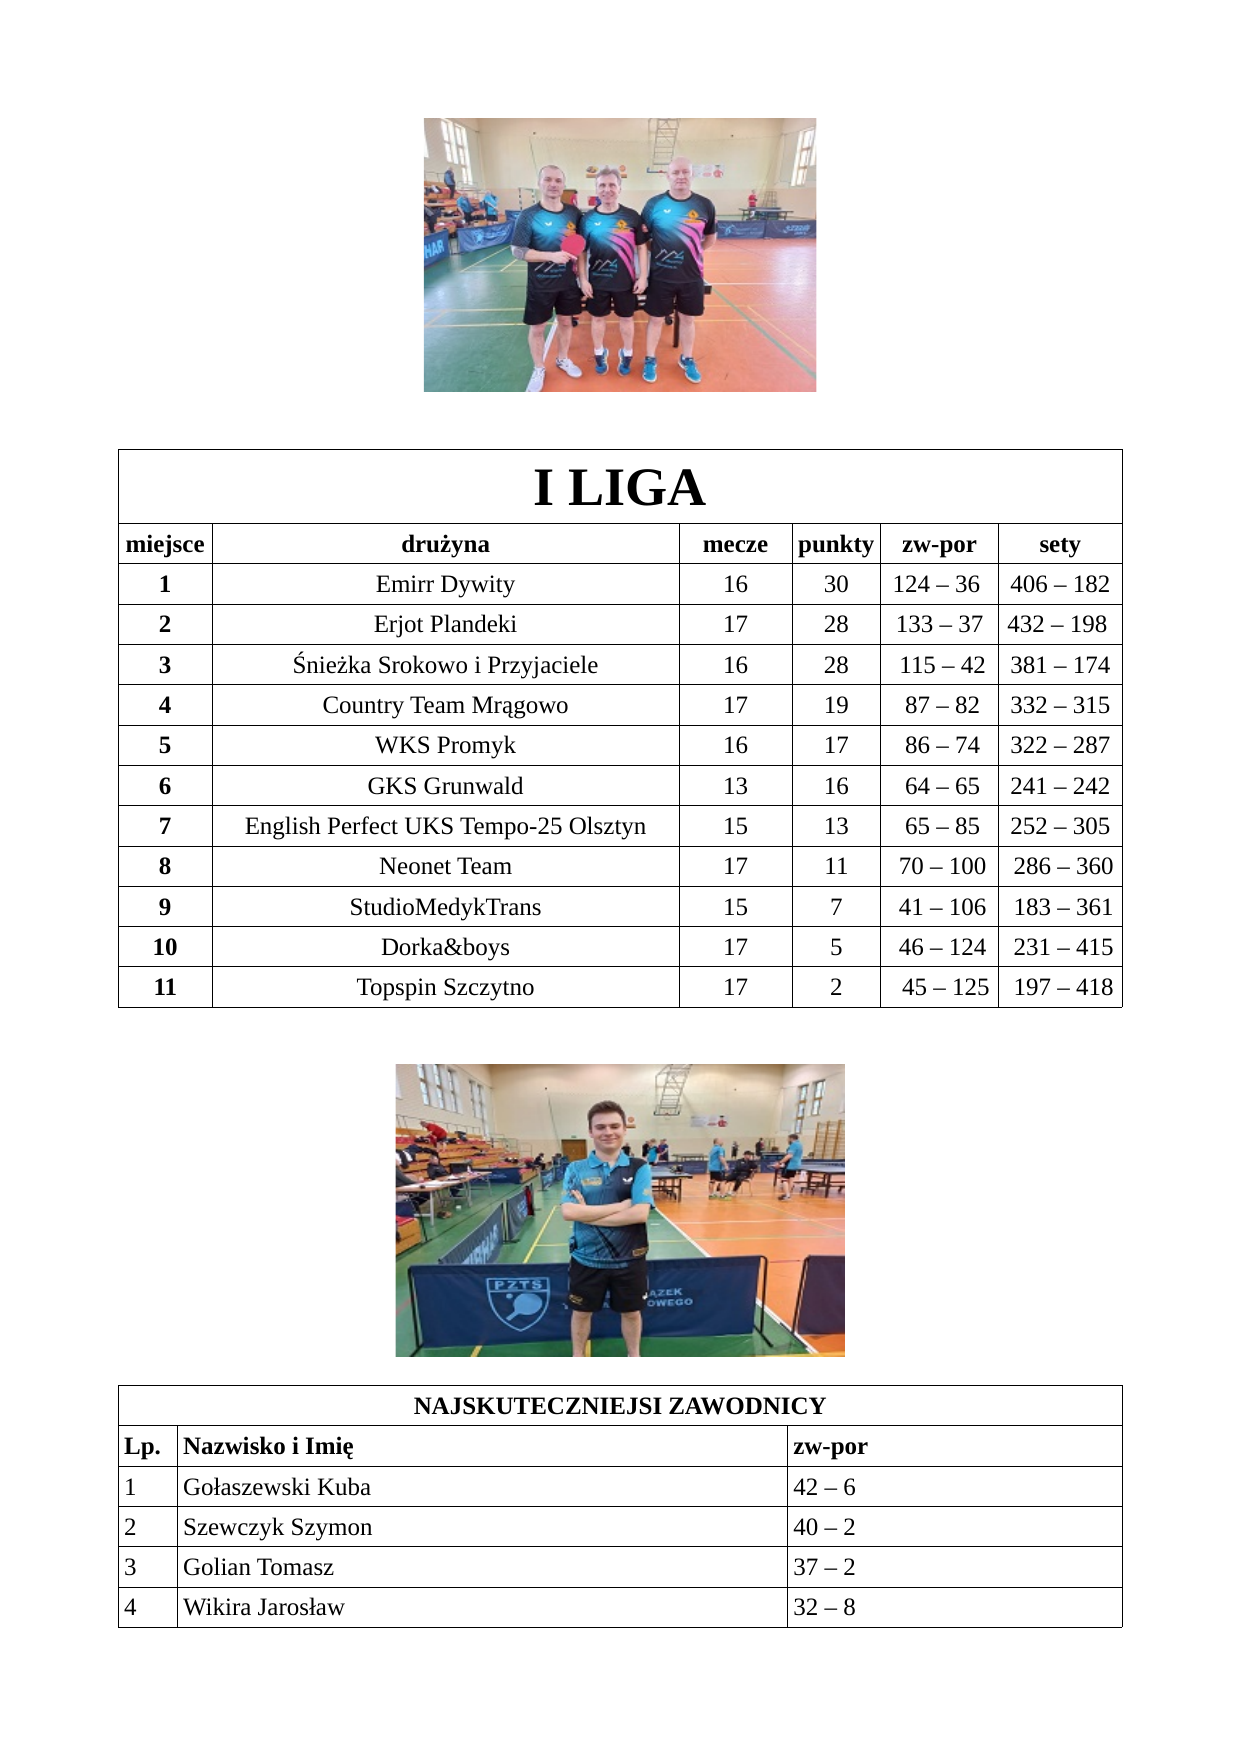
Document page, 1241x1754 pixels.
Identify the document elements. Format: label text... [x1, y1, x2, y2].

table_cell Erjot Plandeki [213, 605, 679, 644]
table_cell 183 – 361 [999, 887, 1122, 926]
table_cell Wikira Jarosław [178, 1588, 787, 1627]
table_cell 17 [680, 605, 792, 644]
table_cell 4 [119, 1588, 177, 1627]
table_cell 30 [793, 564, 880, 604]
table_cell 70 – 100 [881, 847, 998, 886]
table_cell 19 [793, 685, 880, 724]
table_cell 15 [680, 806, 792, 846]
table_cell 41 – 106 [881, 887, 998, 926]
table_cell 32 – 8 [788, 1588, 1122, 1627]
table_cell 2 [119, 605, 212, 644]
table_cell zw-por [881, 524, 998, 563]
table_cell zw-por [788, 1426, 1122, 1466]
table_cell 28 [793, 645, 880, 684]
table_cell 17 [680, 847, 792, 886]
table_cell Nazwisko i Imię [178, 1426, 787, 1466]
table_cell 16 [793, 766, 880, 805]
table_cell 16 [680, 645, 792, 684]
table_cell Gołaszewski Kuba [178, 1467, 787, 1506]
table_cell 16 [680, 726, 792, 765]
table_cell 16 [680, 564, 792, 604]
table_cell 17 [680, 685, 792, 724]
table_cell 1 [119, 564, 212, 604]
table_cell 332 – 315 [999, 685, 1122, 724]
table_cell 252 – 305 [999, 806, 1122, 846]
table_cell 2 [119, 1507, 177, 1546]
table_cell 4 [119, 685, 212, 724]
table_cell 46 – 124 [881, 927, 998, 966]
picture [423, 118, 817, 392]
table_cell punkty [793, 524, 880, 563]
table_cell Topspin Szczytno [213, 967, 679, 1007]
table_cell 13 [680, 766, 792, 805]
table_cell 17 [680, 927, 792, 966]
picture [395, 1064, 845, 1357]
table_cell 15 [680, 887, 792, 926]
table_cell 40 – 2 [788, 1507, 1122, 1546]
table_cell 11 [793, 847, 880, 886]
table_cell 86 – 74 [881, 726, 998, 765]
table_cell Country Team Mrągowo [213, 685, 679, 724]
table_cell 322 – 287 [999, 726, 1122, 765]
table_cell 10 [119, 927, 212, 966]
table_cell 381 – 174 [999, 645, 1122, 684]
table_cell 42 – 6 [788, 1467, 1122, 1506]
table_cell Neonet Team [213, 847, 679, 886]
table_cell GKS Grunwald [213, 766, 679, 805]
table_cell 6 [119, 766, 212, 805]
table_cell 28 [793, 605, 880, 644]
table_cell Szewczyk Szymon [178, 1507, 787, 1546]
table_cell 286 – 360 [999, 847, 1122, 886]
table_cell Golian Tomasz [178, 1547, 787, 1587]
table_cell Dorka&boys [213, 927, 679, 966]
table_cell miejsce [119, 524, 212, 563]
table_cell 2 [793, 967, 880, 1007]
table_cell 197 – 418 [999, 967, 1122, 1007]
table_cell drużyna [213, 524, 679, 563]
table_cell 11 [119, 967, 212, 1007]
table_cell 13 [793, 806, 880, 846]
table_cell Emirr Dywity [213, 564, 679, 604]
table_cell 37 – 2 [788, 1547, 1122, 1587]
table_header I LIGA [119, 450, 1122, 523]
table_cell 17 [793, 726, 880, 765]
table_cell 8 [119, 847, 212, 886]
table_header NAJSKUTECZNIEJSI ZAWODNICY [119, 1386, 1122, 1425]
table_cell 5 [793, 927, 880, 966]
table_cell 124 – 36 [881, 564, 998, 604]
table_cell 3 [119, 645, 212, 684]
table_cell 64 – 65 [881, 766, 998, 805]
table_cell mecze [680, 524, 792, 563]
table_cell English Perfect UKS Tempo-25 Olsztyn [213, 806, 679, 846]
table_cell 3 [119, 1547, 177, 1587]
table_cell 7 [793, 887, 880, 926]
table_cell 65 – 85 [881, 806, 998, 846]
table_cell 45 – 125 [881, 967, 998, 1007]
table_cell 1 [119, 1467, 177, 1506]
table_cell WKS Promyk [213, 726, 679, 765]
table_cell 231 – 415 [999, 927, 1122, 966]
table_cell 432 – 198 [999, 605, 1122, 644]
table_cell 406 – 182 [999, 564, 1122, 604]
table_cell 241 – 242 [999, 766, 1122, 805]
table_cell 17 [680, 967, 792, 1007]
table_cell 9 [119, 887, 212, 926]
table_cell Lp. [119, 1426, 177, 1466]
table_cell 133 – 37 [881, 605, 998, 644]
table_cell 87 – 82 [881, 685, 998, 724]
table_cell StudioMedykTrans [213, 887, 679, 926]
table_cell sety [999, 524, 1122, 563]
table_cell Śnieżka Srokowo i Przyjaciele [213, 645, 679, 684]
table_cell 7 [119, 806, 212, 846]
table_cell 5 [119, 726, 212, 765]
table_cell 115 – 42 [881, 645, 998, 684]
